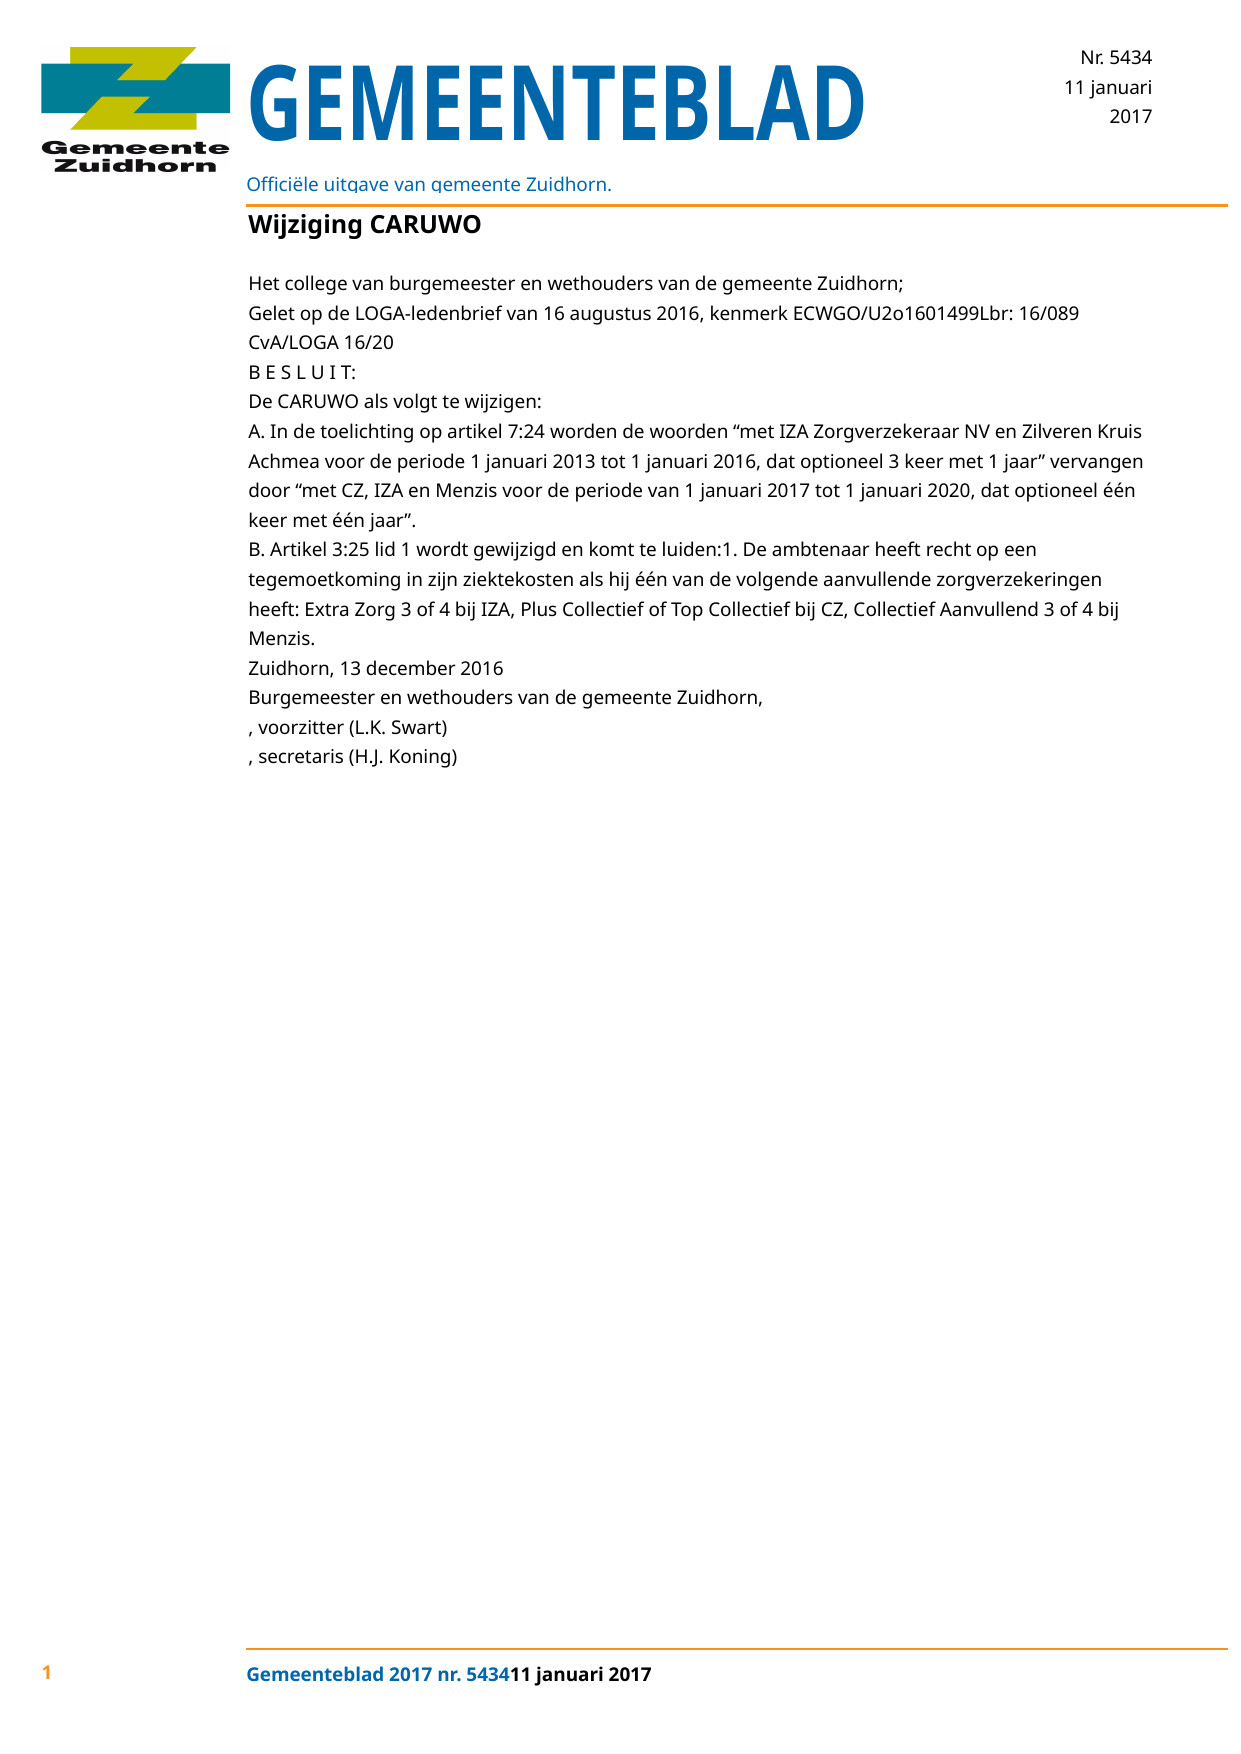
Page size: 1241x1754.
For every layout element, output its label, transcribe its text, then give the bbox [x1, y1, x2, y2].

text Zuidhorn, 13 december 2016 [248, 655, 1152, 681]
picture [41, 47, 231, 172]
text , secretaris (H.J. Koning) [248, 744, 1152, 769]
text Wijziging CARUWO [248, 207, 1152, 241]
text De CARUWO als volgt te wijzigen: [248, 389, 1152, 414]
text A. In de toelichting op artikel 7:24 worden de woorden “met IZA Zorgverzekeraar NV en Zilveren Kruis Achmea voor de periode 1 januari 2013 tot 1 januari 2016, dat optioneel 3 keer met 1 jaar” vervangen door “met CZ, IZA en Menzis voor de periode van 1 januari 2017 tot 1 januari 2020, dat optioneel één keer met één jaar”. [248, 418, 1152, 533]
text Burgemeester en wethouders van de gemeente Zuidhorn, [248, 684, 1152, 710]
text B. Artikel 3:25 lid 1 wordt gewijzigd en komt te luiden:1. De ambtenaar heeft recht op een tegemoetkoming in zijn ziektekosten als hij één van de volgende aanvullende zorgverzekeringen heeft: Extra Zorg 3 of 4 bij IZA, Plus Collectief of Top Collectief bij CZ, Collectief Aanvullend 3 of 4 bij Menzis. [248, 537, 1152, 651]
text Het college van burgemeester en wethouders van de gemeente Zuidhorn; [248, 270, 1152, 296]
text B E S L U I T: [248, 359, 1152, 385]
text Gelet op de LOGA-ledenbrief van 16 augustus 2016, kenmerk ECWGO/U2o1601499Lbr: 16/089 CvA/LOGA 16/20 [248, 300, 1152, 355]
text , voorzitter (L.K. Swart) [248, 714, 1152, 740]
